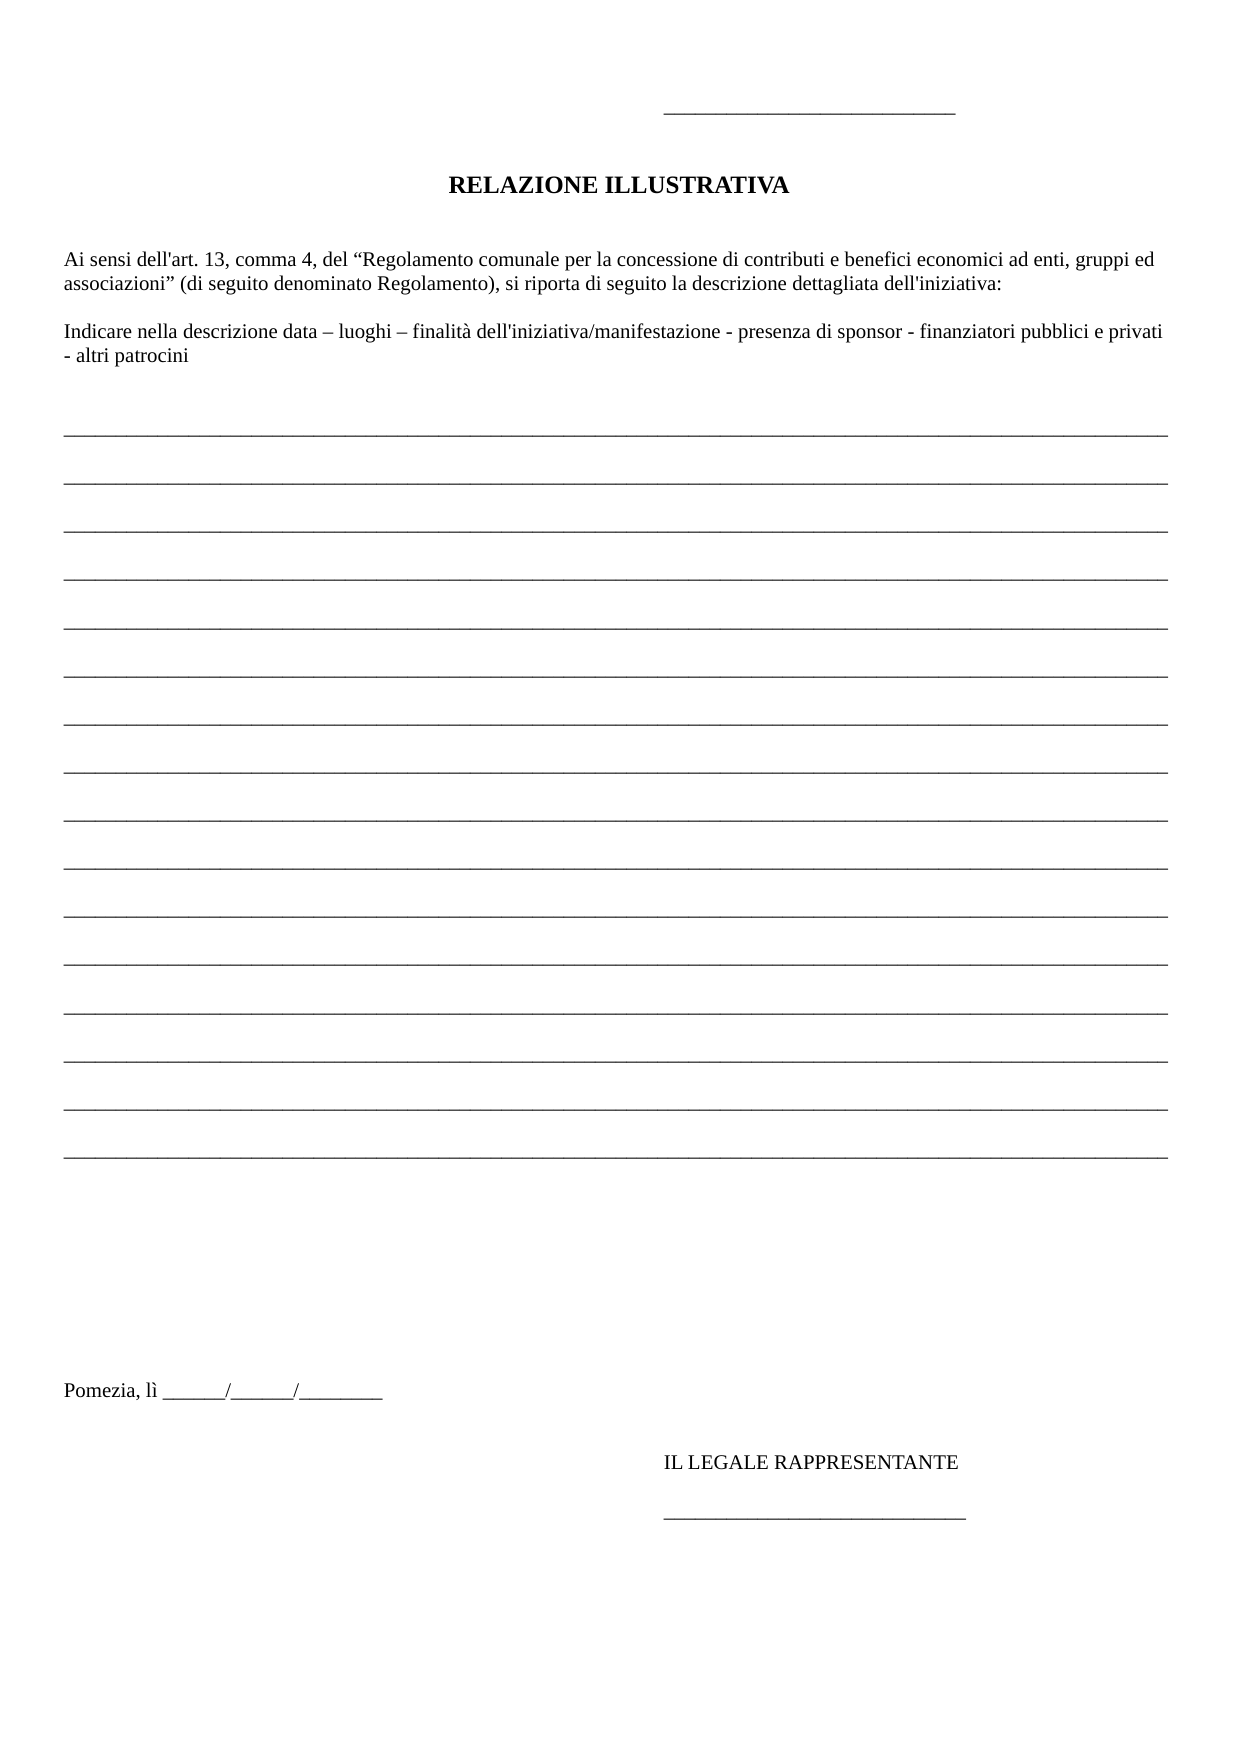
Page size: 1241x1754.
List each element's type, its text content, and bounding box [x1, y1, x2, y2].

text RELAZIONE ILLUSTRATIVA [64, 170, 1174, 198]
text ________________________________________________________________________________________________________________________________________________________________________________________________________________________________________________________________________________________________________________________________________________________________________________________________________________________________________________________________________________________________________________________________________________________________________________________________________________________________________________________________________________________________________________________________________________________________________________________________________________________________________________________________________________________________________________________________________________________________________________________________________________________________________________________________________________________________________________________________________________________________________________________________________________________________________________________________________________________________________________________________________________________________________________________________________________________________________________________________________________________________________________________________________________________________________________________________________________________________________________________________________________________________________________________________________________________________ [64, 415, 1174, 1161]
text _____________________________ [64, 1498, 1174, 1522]
text Indicare nella descrizione data – luoghi – finalità dell'iniziativa/manifestazione - presenza di sponsor - finanziatori pubblici e privati - altri patrocini [64, 319, 1174, 367]
text IL LEGALE RAPPRESENTANTE [64, 1450, 1174, 1474]
text Pomezia, lì ______/______/________ [64, 1377, 1174, 1402]
text Ai sensi dell'art. 13, comma 4, del “Regolamento comunale per la concessione di contributi e benefici economici ad enti, gruppi ed associazioni” (di seguito denominato Regolamento), si riporta di seguito la descrizione dettagliata dell'iniziativa: [64, 247, 1174, 295]
text ____________________________ [64, 93, 1174, 117]
